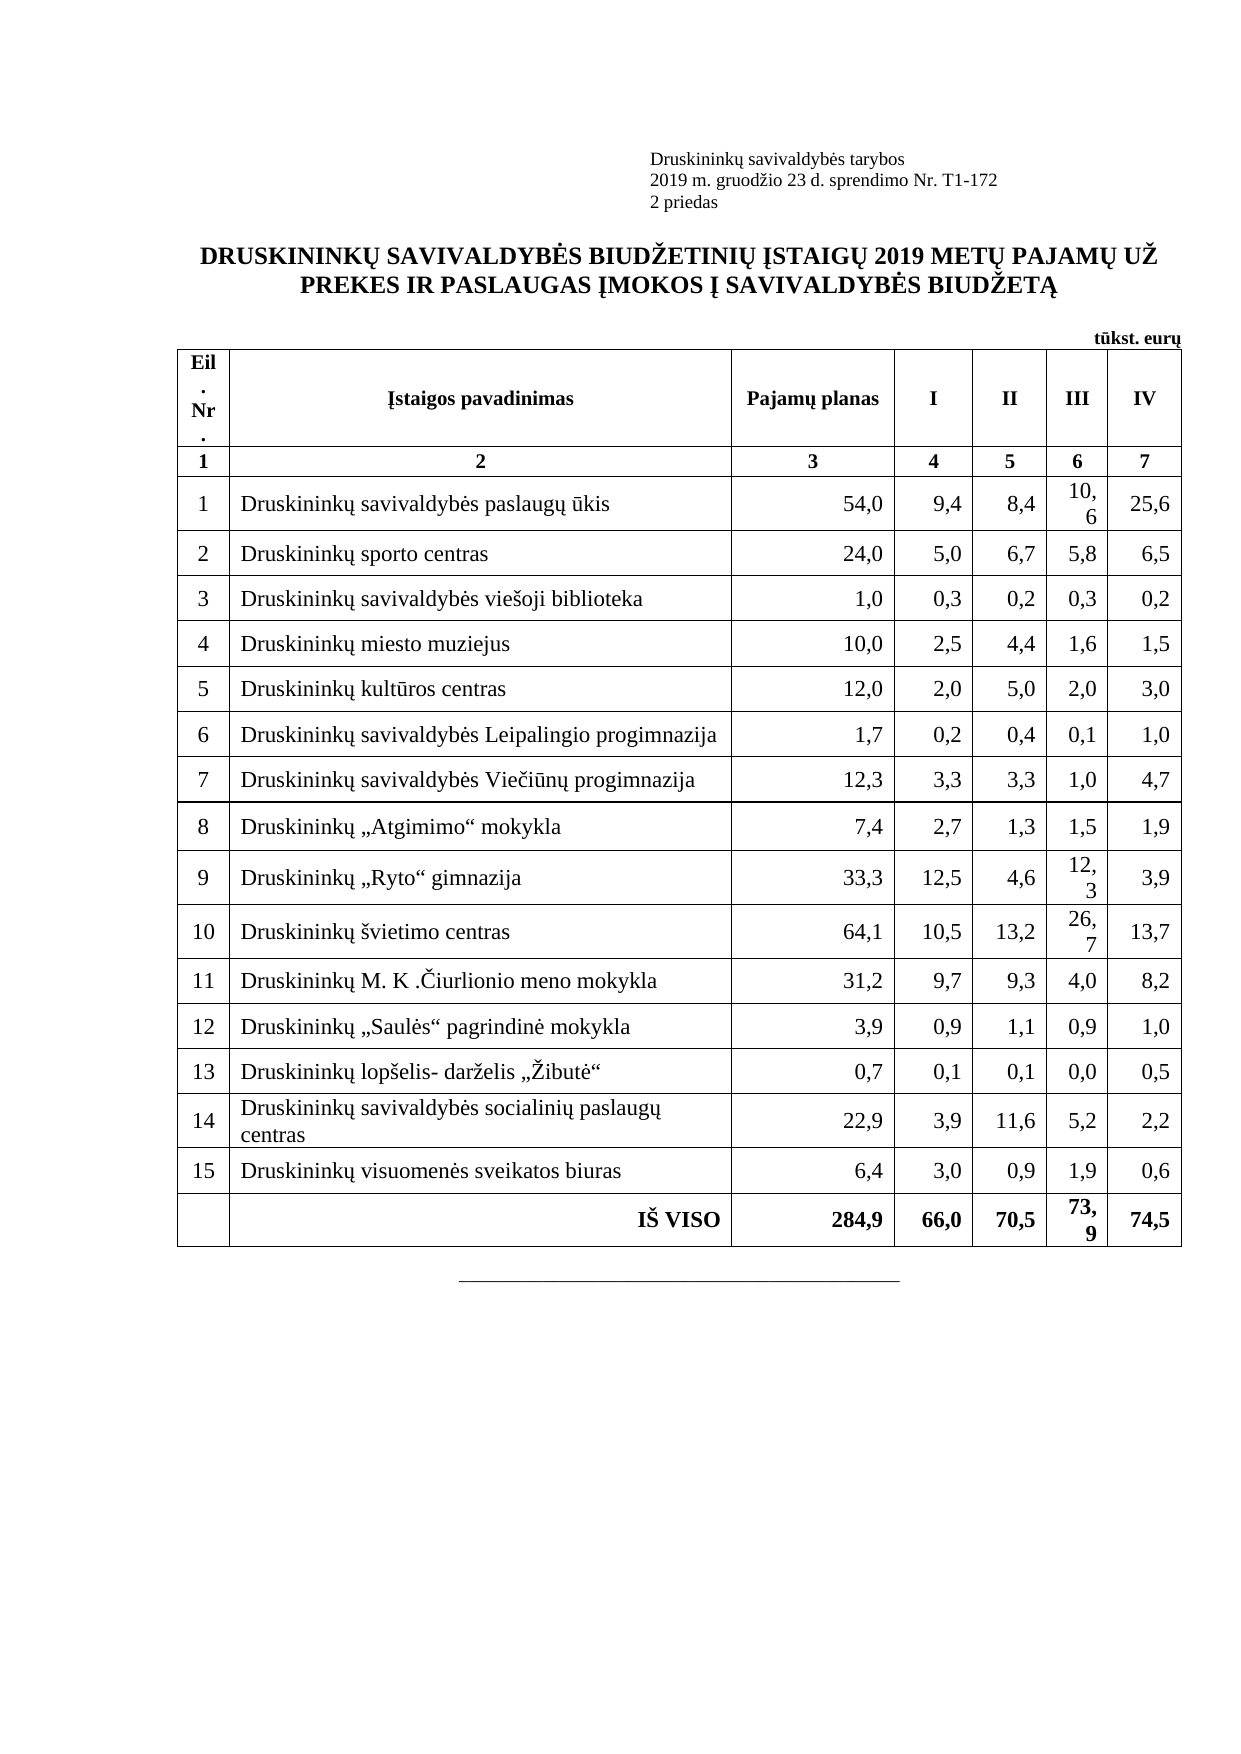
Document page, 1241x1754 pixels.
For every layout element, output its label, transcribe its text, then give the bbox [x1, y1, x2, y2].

table_cell 12,3 [732, 757, 894, 801]
table_cell Druskininkų sporto centras [230, 531, 731, 575]
table_cell 0,6 [1108, 1148, 1181, 1192]
table_cell 2 [230, 447, 731, 476]
table_cell 7 [178, 757, 229, 801]
table_cell Druskininkų savivaldybės paslaugų ūkis [230, 477, 731, 529]
table_cell 13,2 [973, 905, 1046, 957]
table_cell IŠ VISO [230, 1194, 731, 1246]
table_cell 12,3 [1047, 851, 1107, 904]
text 2 priedas [177, 191, 1181, 212]
table_cell 7,4 [732, 803, 894, 850]
table_cell 284,9 [732, 1194, 894, 1246]
table_cell 5,0 [973, 667, 1046, 711]
table_cell 1 [178, 447, 229, 476]
table_cell 5,2 [1047, 1094, 1107, 1147]
table_header III [1047, 350, 1107, 446]
table_header II [973, 350, 1046, 446]
table_cell 2,2 [1108, 1094, 1181, 1147]
table_cell 1,1 [973, 1004, 1046, 1048]
table_header Pajamų planas [732, 350, 894, 446]
table_cell 6,5 [1108, 531, 1181, 575]
table_cell Druskininkų „Atgimimo“ mokykla [230, 803, 731, 850]
table_cell 13 [178, 1049, 229, 1093]
table_cell 1,6 [1047, 621, 1107, 666]
table_cell 3,3 [895, 757, 972, 801]
table_cell 11,6 [973, 1094, 1046, 1147]
table_cell 25,6 [1108, 477, 1181, 529]
table_cell 24,0 [732, 531, 894, 575]
table_cell 0,3 [1047, 576, 1107, 620]
table_cell 66,0 [895, 1194, 972, 1246]
table_cell 1,5 [1047, 803, 1107, 850]
table_cell 10,6 [1047, 477, 1107, 529]
table_cell 0,2 [1108, 576, 1181, 620]
table_cell 0,0 [1047, 1049, 1107, 1093]
table_cell 1,0 [1047, 757, 1107, 801]
table_cell 12,0 [732, 667, 894, 711]
table_cell 3,0 [895, 1148, 972, 1192]
table_cell Druskininkų švietimo centras [230, 905, 731, 957]
table_header IV [1108, 350, 1181, 446]
table_cell 9,7 [895, 959, 972, 1003]
table_cell 3 [178, 576, 229, 620]
table_cell 1,0 [1108, 1004, 1181, 1048]
table_cell 0,1 [895, 1049, 972, 1093]
table_cell 8,4 [973, 477, 1046, 529]
table_cell Druskininkų savivaldybės socialinių paslaugų centras [230, 1094, 731, 1147]
table_cell 0,4 [973, 712, 1046, 756]
table_cell Druskininkų „Ryto“ gimnazija [230, 851, 731, 904]
table_cell 5,8 [1047, 531, 1107, 575]
text 2019 m. gruodžio 23 d. sprendimo Nr. T1-172 [177, 169, 1181, 191]
table_header Įstaigos pavadinimas [230, 350, 731, 446]
table_cell [178, 1194, 229, 1246]
table_cell 3,9 [1108, 851, 1181, 904]
table_cell 0,1 [1047, 712, 1107, 756]
table_cell 0,1 [973, 1049, 1046, 1093]
table_cell 6 [178, 712, 229, 756]
table_cell Druskininkų lopšelis- darželis „Žibutė“ [230, 1049, 731, 1093]
table_cell 33,3 [732, 851, 894, 904]
table_cell 2,0 [1047, 667, 1107, 711]
table_cell 4,4 [973, 621, 1046, 666]
table_cell Druskininkų „Saulės“ pagrindinė mokykla [230, 1004, 731, 1048]
table_cell 1,0 [732, 576, 894, 620]
table_cell 3,3 [973, 757, 1046, 801]
table_cell 0,2 [895, 712, 972, 756]
table_cell 1,5 [1108, 621, 1181, 666]
table_cell 4 [895, 447, 972, 476]
table_cell 1,9 [1047, 1148, 1107, 1192]
table_cell 12 [178, 1004, 229, 1048]
table_cell Druskininkų savivaldybės viešoji biblioteka [230, 576, 731, 620]
table_cell 4,0 [1047, 959, 1107, 1003]
table_cell 0,5 [1108, 1049, 1181, 1093]
table_cell 1,0 [1108, 712, 1181, 756]
table_cell 12,5 [895, 851, 972, 904]
table_cell 74,5 [1108, 1194, 1181, 1246]
table_cell 31,2 [732, 959, 894, 1003]
table_cell Druskininkų kultūros centras [230, 667, 731, 711]
table_cell 73,9 [1047, 1194, 1107, 1246]
table_cell 0,9 [973, 1148, 1046, 1192]
table_cell 2 [178, 531, 229, 575]
table_cell 4 [178, 621, 229, 666]
table_cell 5 [973, 447, 1046, 476]
text tūkst. eurų [177, 327, 1181, 349]
table_cell 26,7 [1047, 905, 1107, 957]
table_cell 0,9 [1047, 1004, 1107, 1048]
table_cell 15 [178, 1148, 229, 1192]
table_cell Druskininkų savivaldybės Viečiūnų progimnazija [230, 757, 731, 801]
table_cell 1 [178, 477, 229, 529]
table_cell 3,9 [732, 1004, 894, 1048]
text Druskininkų savivaldybės tarybos [365, 148, 1181, 169]
table_cell 6 [1047, 447, 1107, 476]
table_cell 0,3 [895, 576, 972, 620]
table_cell 5 [178, 667, 229, 711]
table_cell 10 [178, 905, 229, 957]
table_cell 14 [178, 1094, 229, 1147]
table_cell 2,0 [895, 667, 972, 711]
table_cell 1,7 [732, 712, 894, 756]
text DRUSKININKŲ SAVIVALDYBĖS BIUDŽETINIŲ ĮSTAIGŲ 2019 METŲ PAJAMŲ UŽ PREKES IR PASLAUGAS ĮMOKOS Į SAVIVALDYBĖS BIUDŽETĄ [177, 241, 1181, 298]
table_cell 11 [178, 959, 229, 1003]
table_cell 9,4 [895, 477, 972, 529]
table_cell 70,5 [973, 1194, 1046, 1246]
table_cell 2,7 [895, 803, 972, 850]
table_cell 9,3 [973, 959, 1046, 1003]
table_cell 8 [178, 803, 229, 850]
table_cell 64,1 [732, 905, 894, 957]
table_cell 9 [178, 851, 229, 904]
table_header Eil. Nr. [178, 350, 229, 446]
table_cell 6,7 [973, 531, 1046, 575]
table_cell 1,9 [1108, 803, 1181, 850]
table_cell 3,0 [1108, 667, 1181, 711]
table_cell Druskininkų miesto muziejus [230, 621, 731, 666]
table_cell 1,3 [973, 803, 1046, 850]
table_cell 2,5 [895, 621, 972, 666]
table_cell 54,0 [732, 477, 894, 529]
table_cell 7 [1108, 447, 1181, 476]
table_cell Druskininkų visuomenės sveikatos biuras [230, 1148, 731, 1192]
table_cell 13,7 [1108, 905, 1181, 957]
table_cell 3,9 [895, 1094, 972, 1147]
table_cell 4,6 [973, 851, 1046, 904]
table_header I [895, 350, 972, 446]
table_cell 6,4 [732, 1148, 894, 1192]
text ––––––––––––––––––––––––––––––––––––––––––––––– [177, 1269, 1181, 1290]
table_cell 0,7 [732, 1049, 894, 1093]
table_cell 5,0 [895, 531, 972, 575]
table_cell 4,7 [1108, 757, 1181, 801]
table_cell 0,9 [895, 1004, 972, 1048]
table_cell 0,2 [973, 576, 1046, 620]
table_cell 3 [732, 447, 894, 476]
table_cell Druskininkų savivaldybės Leipalingio progimnazija [230, 712, 731, 756]
table_cell 22,9 [732, 1094, 894, 1147]
table_cell Druskininkų M. K .Čiurlionio meno mokykla [230, 959, 731, 1003]
table_cell 10,0 [732, 621, 894, 666]
table_cell 10,5 [895, 905, 972, 957]
table_cell 8,2 [1108, 959, 1181, 1003]
